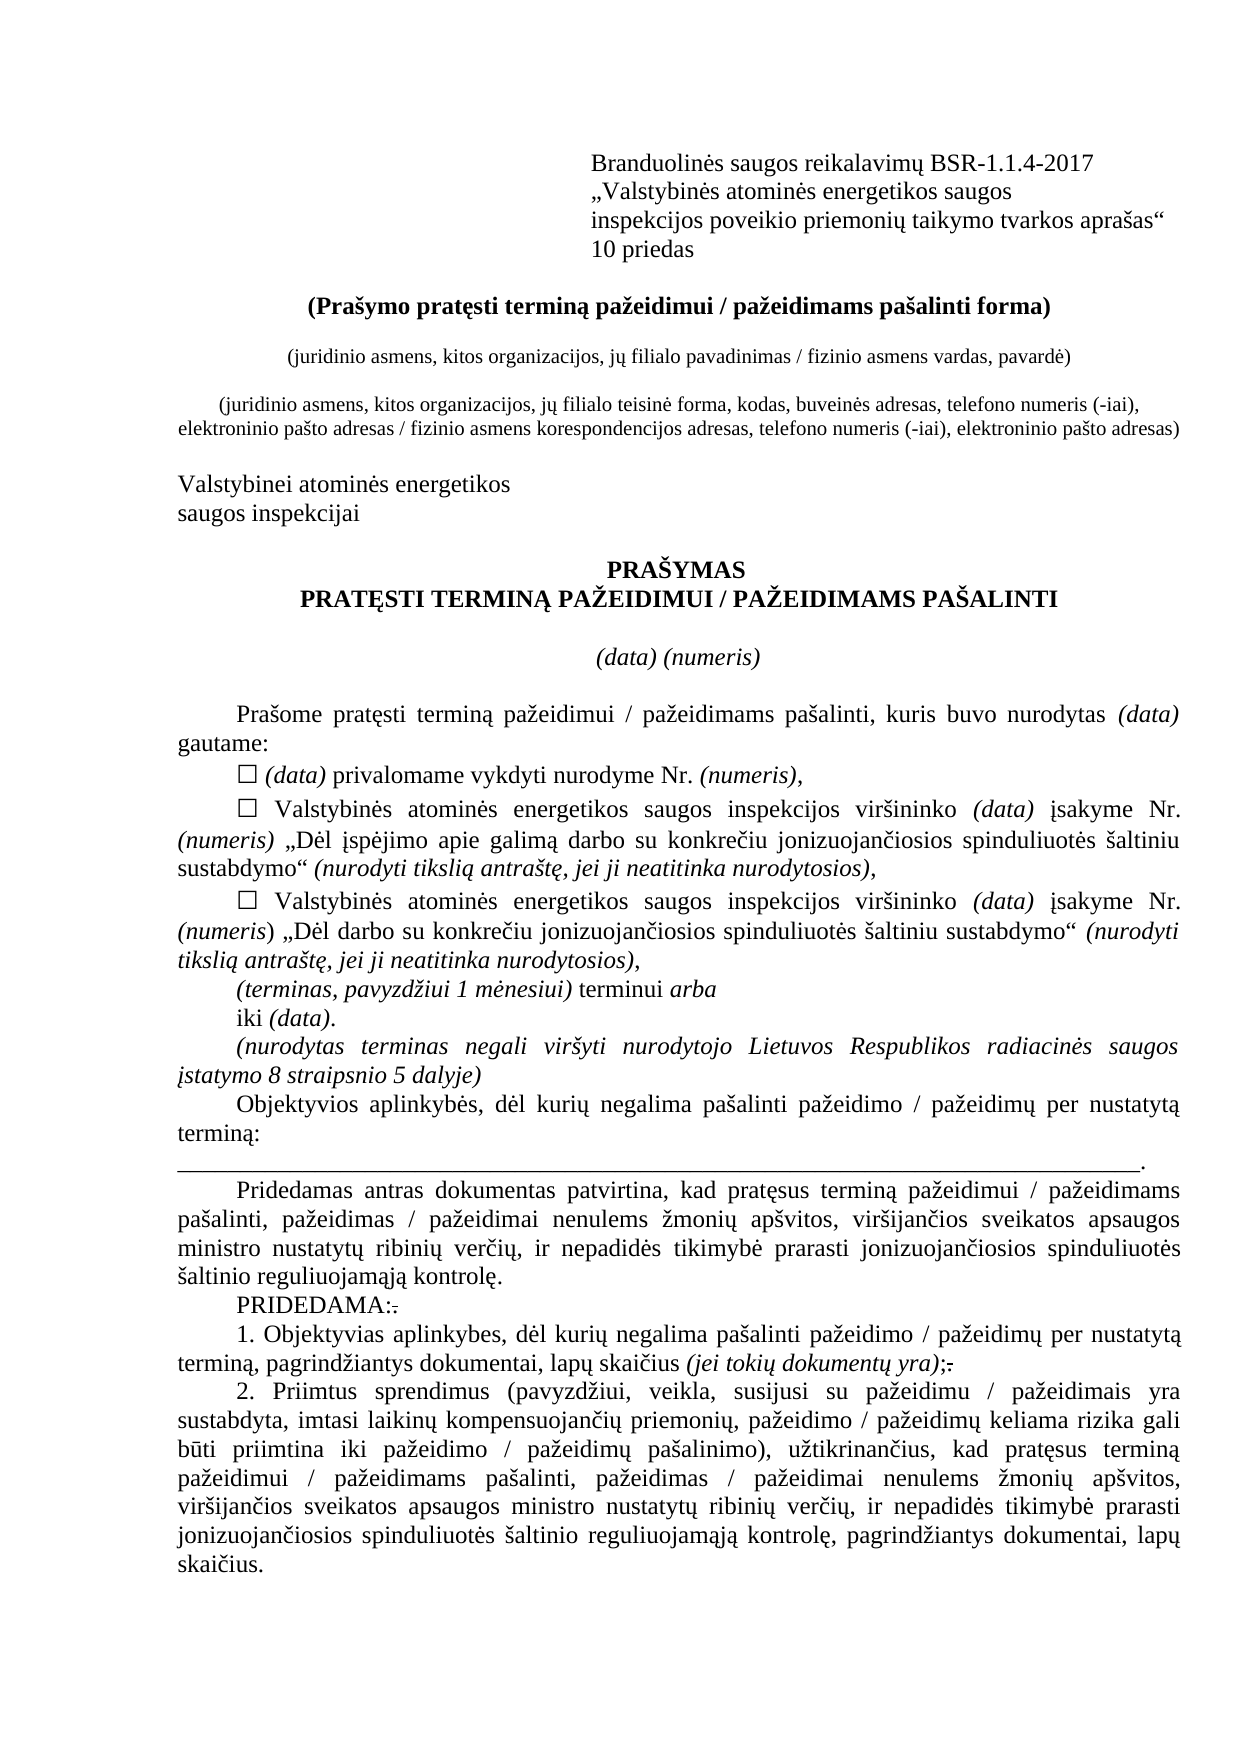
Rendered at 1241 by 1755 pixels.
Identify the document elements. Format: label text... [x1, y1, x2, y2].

text PRIDEDAMA:. [177, 1290, 1181, 1319]
text ☐ Valstybinės atominės energetikos saugos inspekcijos viršininko (data) įsakyme Nr. (numeris) „Dėl įspėjimo apie galimą darbo su konkrečiu jonizuojančiosios spinduliuotės šaltiniu sustabdymo“ (nurodyti tikslią antraštę, jei ji neatitinka nurodytosios), [177, 791, 1181, 882]
text Pridedamas antras dokumentas patvirtina, kad pratęsus terminą pažeidimui / pažeidimams pašalinti, pažeidimas / pažeidimai nenulems žmonių apšvitos, viršijančios sveikatos apsaugos ministro nustatytų ribinių verčių, ir nepadidės tikimybė prarasti jonizuojančiosios spinduliuotės šaltinio reguliuojamąją kontrolę. [177, 1175, 1181, 1290]
text branduolinės saugos reikalavimų BSR-1.1.4-2017 [591, 148, 1181, 176]
text 2. Priimtus sprendimus (pavyzdžiui, veikla, susijusi su pažeidimu / pažeidimais yra sustabdyta, imtasi laikinų kompensuojančių priemonių, pažeidimo / pažeidimų keliama rizika gali būti priimtina iki pažeidimo / pažeidimų pašalinimo), užtikrinančius, kad pratęsus terminą pažeidimui / pažeidimams pašalinti, pažeidimas / pažeidimai nenulems žmonių apšvitos, viršijančios sveikatos apsaugos ministro nustatytų ribinių verčių, ir nepadidės tikimybė prarasti jonizuojančiosios spinduliuotės šaltinio reguliuojamąją kontrolę, pagrindžiantys dokumentai, lapų skaičius. [177, 1376, 1181, 1578]
text iki (data). [177, 1003, 1181, 1031]
text PRAŠYMAS [177, 555, 1181, 584]
text 10 priedas [591, 234, 1181, 263]
text „Valstybinės atominės energetikos saugos [591, 176, 1181, 205]
text (juridinio asmens, kitos organizacijos, jų filialo teisinė forma, kodas, buveinės adresas, telefono numeris (-iai), elektroninio pašto adresas / fizinio asmens korespondencijos adresas, telefono numeris (-iai), elektroninio pašto adresas) [177, 392, 1181, 440]
text PRATĘSTI TERMINĄ PAŽEIDIMUI / PAŽEIDIMAMS PAŠALINTI [177, 584, 1181, 613]
text (nurodytas terminas negali viršyti nurodytojo Lietuvos Respublikos radiacinės saugos įstatymo 8 straipsnio 5 dalyje) [177, 1031, 1181, 1089]
text Valstybinei atominės energetikos [177, 469, 1181, 498]
text (Prašymo pratęsti terminą pažeidimui / pažeidimams pašalinti forma) [177, 291, 1181, 320]
text Prašome pratęsti terminą pažeidimui / pažeidimams pašalinti, kuris buvo nurodytas (data) gautame: [177, 699, 1181, 757]
text saugos inspekcijai [177, 498, 1181, 527]
text (juridinio asmens, kitos organizacijos, jų filialo pavadinimas / fizinio asmens vardas, pavardė) [177, 344, 1181, 368]
text Objektyvios aplinkybės, dėl kurių negalima pašalinti pažeidimo / pažeidimų per nustatytą terminą: _____________________________________________________________________________. [177, 1089, 1181, 1175]
text 1. Objektyvias aplinkybes, dėl kurių negalima pašalinti pažeidimo / pažeidimų per nustatytą terminą, pagrindžiantys dokumentai, lapų skaičius (jei tokių dokumentų yra);. [177, 1319, 1181, 1376]
text (data) (numeris) [177, 642, 1181, 670]
text (terminas, pavyzdžiui 1 mėnesiui) terminui arba [177, 974, 1181, 1003]
text ☐ Valstybinės atominės energetikos saugos inspekcijos viršininko (data) įsakyme Nr. (numeris) „Dėl darbo su konkrečiu jonizuojančiosios spinduliuotės šaltiniu sustabdymo“ (nurodyti tikslią antraštę, jei ji neatitinka nurodytosios), [177, 882, 1181, 974]
text ☐ (data) privalomame vykdyti nurodyme Nr. (numeris), [177, 757, 1181, 791]
text inspekcijos poveikio priemonių taikymo tvarkos aprašas“ [591, 205, 1181, 234]
